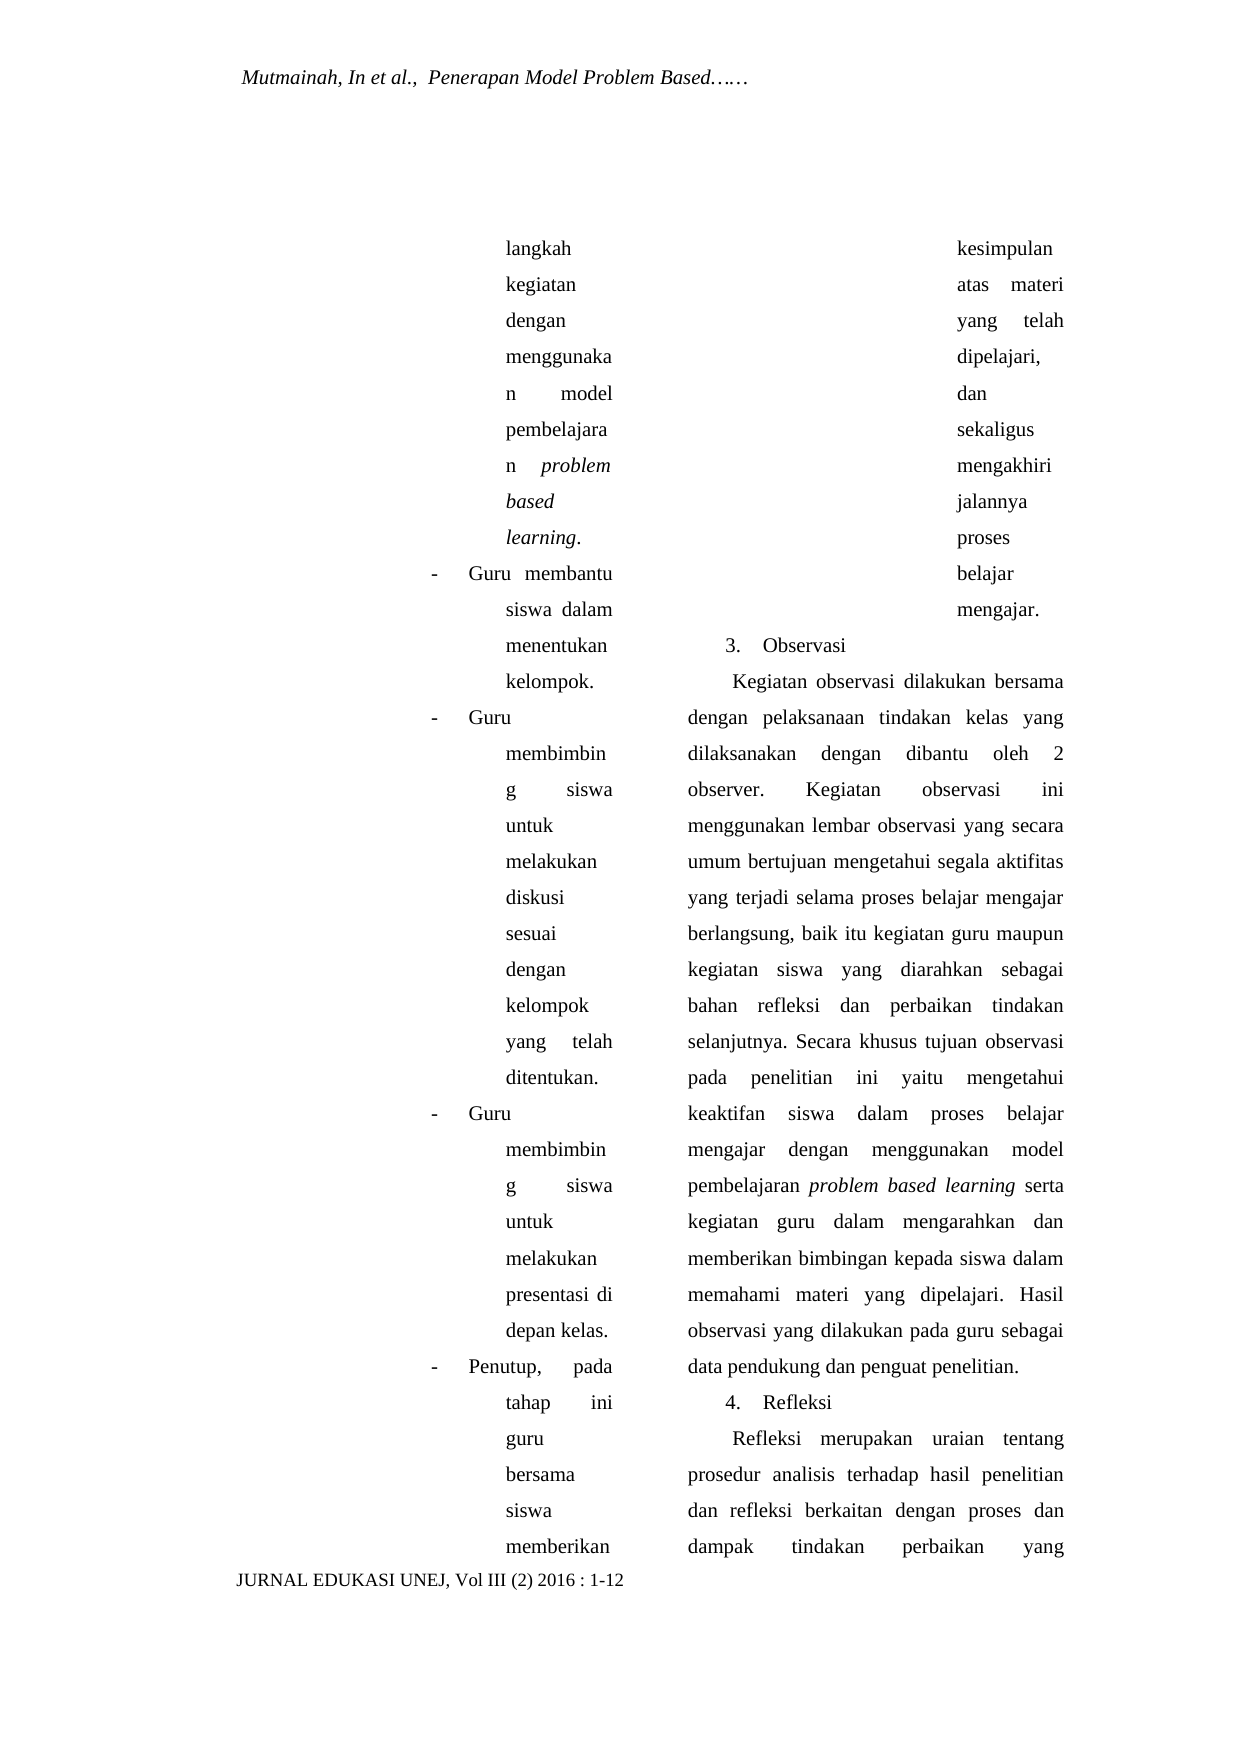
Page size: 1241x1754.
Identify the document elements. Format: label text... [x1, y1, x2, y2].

text Refleksi merupakan uraian tentang prosedur analisis terhadap hasil penelitian dan refleksi berkaitan dengan proses dan dampak tindakan perbaikan yang [688, 1426, 1064, 1558]
list langkah kegiatan dengan menggunakan model pembelajaran problem based learning. [431, 236, 613, 549]
list Guru membimbing siswa untuk melakukan diskusi sesuai dengan kelompok yang telah ditentukan. [484, 968, 569, 1026]
list Guru membimbing siswa untuk melakukan diskusi sesuai dengan kelompok yang telah ditentukan. [558, 987, 613, 1045]
list Observasi [751, 633, 795, 657]
list Guru membimbing siswa untuk melakukan diskusi sesuai dengan kelompok yang telah ditentukan. [431, 932, 490, 1005]
text Kegiatan observasi dilakukan bersama dengan pelaksanaan tindakan kelas yang dilaksanakan dengan dibantu oleh 2 observer. Kegiatan observasi ini menggunakan lembar observasi yang secara umum bertujuan mengetahui segala aktifitas yang terjadi selama proses belajar mengajar berlangsung, baik itu kegiatan guru maupun kegiatan siswa yang diarahkan sebagai bahan refleksi dan perbaikan tindakan selanjutnya. Secara khusus tujuan observasi pada penelitian ini yaitu mengetahui keaktifan siswa dalam proses belajar mengajar dengan menggunakan model pembelajaran problem based learning serta kegiatan guru dalam mengarahkan dan memberikan bimbingan kepada siswa dalam memahami materi yang dipelajari. Hasil observasi yang dilakukan pada guru sebagai data pendukung dan penguat penelitian. [688, 810, 1064, 1378]
list Refleksi [725, 1389, 1064, 1414]
list Guru membimbing siswa untuk melakukan diskusi sesuai dengan kelompok yang telah ditentukan. [431, 1028, 541, 1067]
list Guru membimbing siswa untuk melakukan presentasi di depan kelas. [431, 1101, 613, 1278]
list Penutup, pada tahap ini guru bersama siswa memberikan [431, 1353, 613, 1558]
list Observasi [863, 633, 909, 657]
list Guru membimbing siswa untuk melakukan diskusi sesuai dengan kelompok yang telah ditentukan. [431, 705, 613, 1015]
list Guru membimbing siswa untuk melakukan presentasi di depan kelas. [431, 1302, 613, 1342]
list Guru membantu siswa dalam menentukan kelompok. [431, 561, 613, 693]
list Guru membimbing siswa untuk melakukan diskusi sesuai dengan kelompok yang telah ditentukan. [431, 973, 496, 1030]
text Kegiatan observasi dilakukan bersama dengan pelaksanaan tindakan kelas yang dilaksanakan dengan dibantu oleh 2 observer. Kegiatan observasi ini menggunakan lembar observasi yang secara umum bertujuan mengetahui segala aktifitas yang terjadi selama proses belajar mengajar berlangsung, baik itu kegiatan guru maupun kegiatan siswa yang diarahkan sebagai bahan refleksi dan perbaikan tindakan selanjutnya. Secara khusus tujuan observasi pada penelitian ini yaitu mengetahui keaktifan siswa dalam proses belajar mengajar dengan menggunakan model pembelajaran problem based learning serta kegiatan guru dalam mengarahkan dan memberikan bimbingan kepada siswa dalam memahami materi yang dipelajari. Hasil observasi yang dilakukan pada guru sebagai data pendukung dan penguat penelitian. [688, 669, 1017, 1278]
list Observasi [802, 633, 873, 657]
list kesimpulan atas materi yang telah dipelajari, dan sekaligus mengakhiri jalannya proses belajar mengajar. [882, 236, 1064, 621]
list Observasi [725, 638, 744, 657]
list Guru membimbing siswa untuk melakukan diskusi sesuai dengan kelompok yang telah ditentukan. [431, 896, 543, 970]
list Guru membimbing siswa untuk melakukan presentasi di depan kelas. [431, 1263, 613, 1304]
list Guru membimbing siswa untuk melakukan diskusi sesuai dengan kelompok yang telah ditentukan. [460, 1045, 613, 1089]
text Kegiatan observasi dilakukan bersama dengan pelaksanaan tindakan kelas yang dilaksanakan dengan dibantu oleh 2 observer. Kegiatan observasi ini menggunakan lembar observasi yang secara umum bertujuan mengetahui segala aktifitas yang terjadi selama proses belajar mengajar berlangsung, baik itu kegiatan guru maupun kegiatan siswa yang diarahkan sebagai bahan refleksi dan perbaikan tindakan selanjutnya. Secara khusus tujuan observasi pada penelitian ini yaitu mengetahui keaktifan siswa dalam proses belajar mengajar dengan menggunakan model pembelajaran problem based learning serta kegiatan guru dalam mengarahkan dan memberikan bimbingan kepada siswa dalam memahami materi yang dipelajari. Hasil observasi yang dilakukan pada guru sebagai data pendukung dan penguat penelitian. [740, 711, 1043, 1301]
list Observasi [915, 633, 1064, 657]
